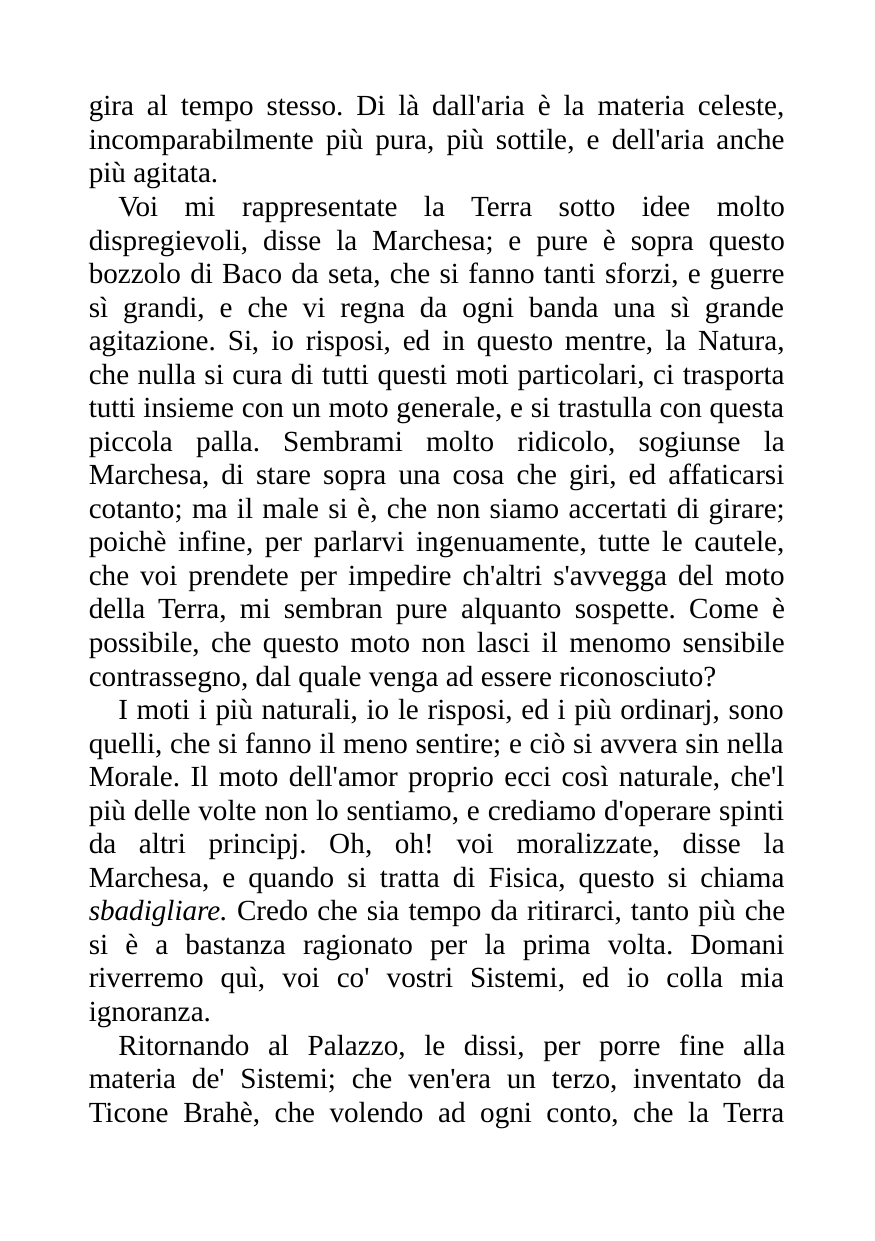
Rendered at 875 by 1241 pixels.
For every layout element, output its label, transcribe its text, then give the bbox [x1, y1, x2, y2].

text Voi mi rappresentate la Terra sotto idee molto dispregievoli, disse la Marchesa; e pure è sopra questo bozzolo di Baco da seta, che si fanno tanti sforzi, e guerre sì grandi, e che vi regna da ogni banda una sì grande agitazione. Si, io risposi, ed in questo mentre, la Natura, che nulla si cura di tutti questi moti particolari, ci trasporta tutti insieme con un moto generale, e si trastulla con questa piccola palla. Sembrami molto ridicolo, sogiunse la Marchesa, di stare sopra una cosa che giri, ed affaticarsi cotanto; ma il male si è, che non siamo accertati di girare; poichè infine, per parlarvi ingenuamente, tutte le cautele, che voi prendete per impedire ch'altri s'avvegga del moto della Terra, mi sembran pure alquanto sospette. Come è possibile, che questo moto non lasci il menomo sensibile contrassegno, dal quale venga ad essere riconosciuto? [88, 189, 786, 692]
text Ritornando al Palazzo, le dissi, per porre fine alla materia de' Sistemi; che ven'era un terzo, inventato da Ticone Brahè, che volendo ad ogni conto, che la Terra [88, 1028, 786, 1128]
text gira al tempo stesso. Di là dall'aria è la materia celeste, incomparabilmente più pura, più sottile, e dell'aria anche più agitata. [88, 88, 786, 189]
text I moti i più naturali, io le risposi, ed i più ordinarj, sono quelli, che si fanno il meno sentire; e ciò si avvera sin nella Morale. Il moto dell'amor proprio ecci così naturale, che'l più delle volte non lo sentiamo, e crediamo d'operare spinti da altri principj. Oh, oh! voi moralizzate, disse la Marchesa, e quando si tratta di Fisica, questo si chiama sbadigliare. Credo che sia tempo da ritirarci, tanto più che si è a bastanza ragionato per la prima volta. Domani riverremo quì, voi co' vostri Sistemi, ed io colla mia ignoranza. [88, 692, 786, 1028]
